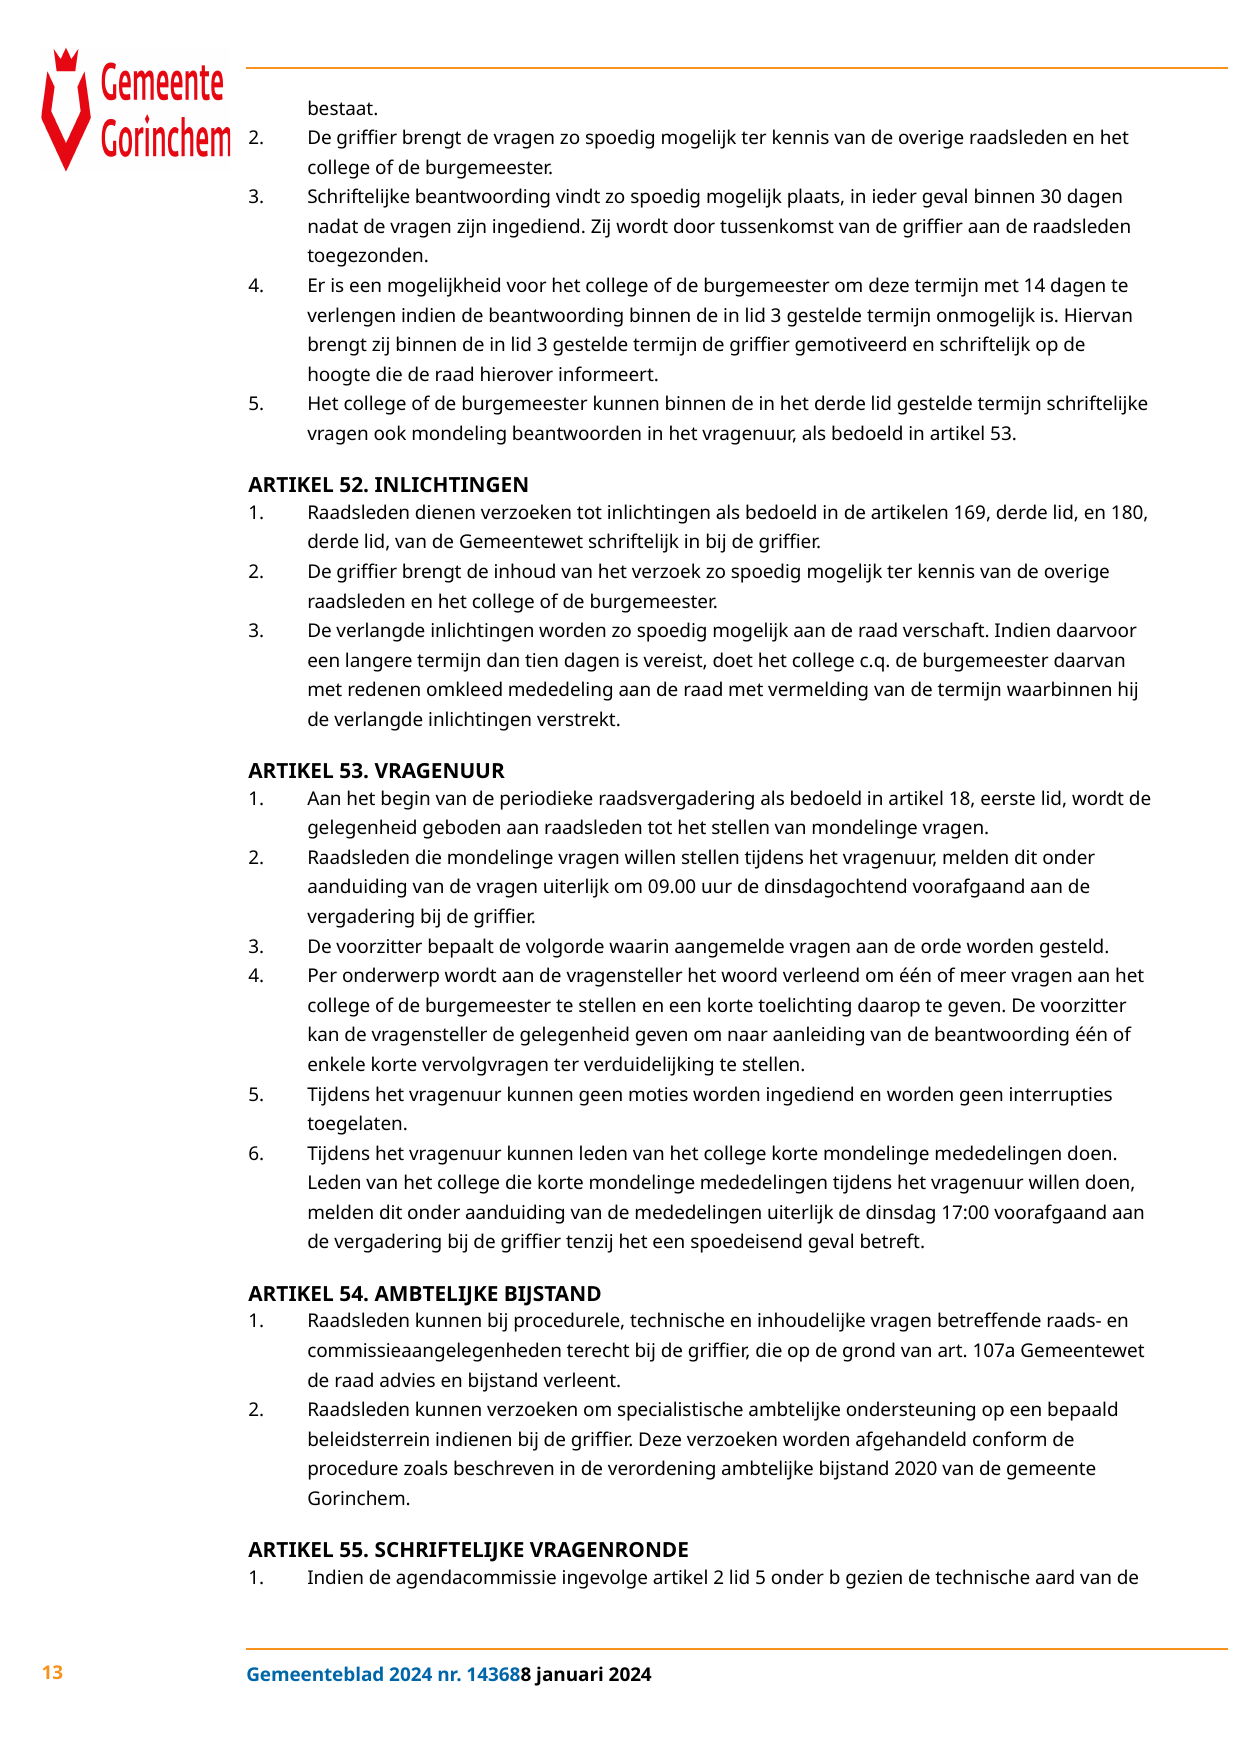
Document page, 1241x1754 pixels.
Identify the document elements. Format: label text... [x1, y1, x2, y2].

list Schriftelijke beantwoording vindt zo spoedig mogelijk plaats, in ieder geval binnen 30 dagen nadat de vragen zijn ingediend. Zij wordt door tussenkomst van de griffier aan de raadsleden toegezonden. [248, 183, 1152, 268]
list De griffier brengt de inhoud van het verzoek zo spoedig mogelijk ter kennis van de overige raadsleden en het college of de burgemeester. [248, 558, 1152, 613]
list Raadsleden die mondelinge vragen willen stellen tijdens het vragenuur, melden dit onder aanduiding van de vragen uiterlijk om 09.00 uur de dinsdagochtend voorafgaand aan de vergadering bij de griffier. [248, 844, 1152, 929]
list De voorzitter bepaalt de volgorde waarin aangemelde vragen aan de orde worden gesteld. [248, 933, 1152, 959]
text ARTIKEL 54. AMBTELIJKE BIJSTAND [248, 1279, 1152, 1308]
list Tijdens het vragenuur kunnen geen moties worden ingediend en worden geen interrupties toegelaten. [248, 1081, 1152, 1136]
list Het college of de burgemeester kunnen binnen de in het derde lid gestelde termijn schriftelijke vragen ook mondeling beantwoorden in het vragenuur, als bedoeld in artikel 53. [248, 391, 1152, 446]
picture [41, 47, 231, 172]
list Raadsleden kunnen verzoeken om specialistische ambtelijke ondersteuning op een bepaald beleidsterrein indienen bij de griffier. Deze verzoeken worden afgehandeld conform de procedure zoals beschreven in de verordening ambtelijke bijstand 2020 van de gemeente Gorinchem. [248, 1396, 1152, 1511]
list bestaat. [248, 95, 1152, 121]
list Raadsleden dienen verzoeken tot inlichtingen als bedoeld in de artikelen 169, derde lid, en 180, derde lid, van de Gemeentewet schriftelijk in bij de griffier. [248, 499, 1152, 554]
list Raadsleden kunnen bij procedurele, technische en inhoudelijke vragen betreffende raads- en commissieaangelegenheden terecht bij de griffier, die op de grond van art. 107a Gemeentewet de raad advies en bijstand verleent. [248, 1308, 1152, 1392]
list De griffier brengt de vragen zo spoedig mogelijk ter kennis van de overige raadsleden en het college of de burgemeester. [248, 124, 1152, 180]
list Per onderwerp wordt aan de vragensteller het woord verleend om één of meer vragen aan het college of de burgemeester te stellen en een korte toelichting daarop te geven. De voorzitter kan de vragensteller de gelegenheid geven om naar aanleiding van de beantwoording één of enkele korte vervolgvragen ter verduidelijking te stellen. [248, 962, 1152, 1077]
list Tijdens het vragenuur kunnen leden van het college korte mondelinge mededelingen doen. Leden van het college die korte mondelinge mededelingen tijdens het vragenuur willen doen, melden dit onder aanduiding van de mededelingen uiterlijk de dinsdag 17:00 voorafgaand aan de vergadering bij de griffier tenzij het een spoedeisend geval betreft. [248, 1140, 1152, 1254]
text ARTIKEL 53. VRAGENUUR [248, 757, 1152, 785]
list Er is een mogelijkheid voor het college of de burgemeester om deze termijn met 14 dagen te verlengen indien de beantwoording binnen de in lid 3 gestelde termijn onmogelijk is. Hiervan brengt zij binnen de in lid 3 gestelde termijn de griffier gemotiveerd en schriftelijk op de hoogte die de raad hierover informeert. [248, 272, 1152, 387]
list De verlangde inlichtingen worden zo spoedig mogelijk aan de raad verschaft. Indien daarvoor een langere termijn dan tien dagen is vereist, doet het college c.q. de burgemeester daarvan met redenen omkleed mededeling aan de raad met vermelding van de termijn waarbinnen hij de verlangde inlichtingen verstrekt. [248, 617, 1152, 732]
list Indien de agendacommissie ingevolge artikel 2 lid 5 onder b gezien de technische aard van de [248, 1564, 1152, 1590]
text ARTIKEL 52. INLICHTINGEN [248, 471, 1152, 499]
list Aan het begin van de periodieke raadsvergadering als bedoeld in artikel 18, eerste lid, wordt de gelegenheid geboden aan raadsleden tot het stellen van mondelinge vragen. [248, 785, 1152, 840]
text ARTIKEL 55. SCHRIFTELIJKE VRAGENRONDE [248, 1536, 1152, 1564]
